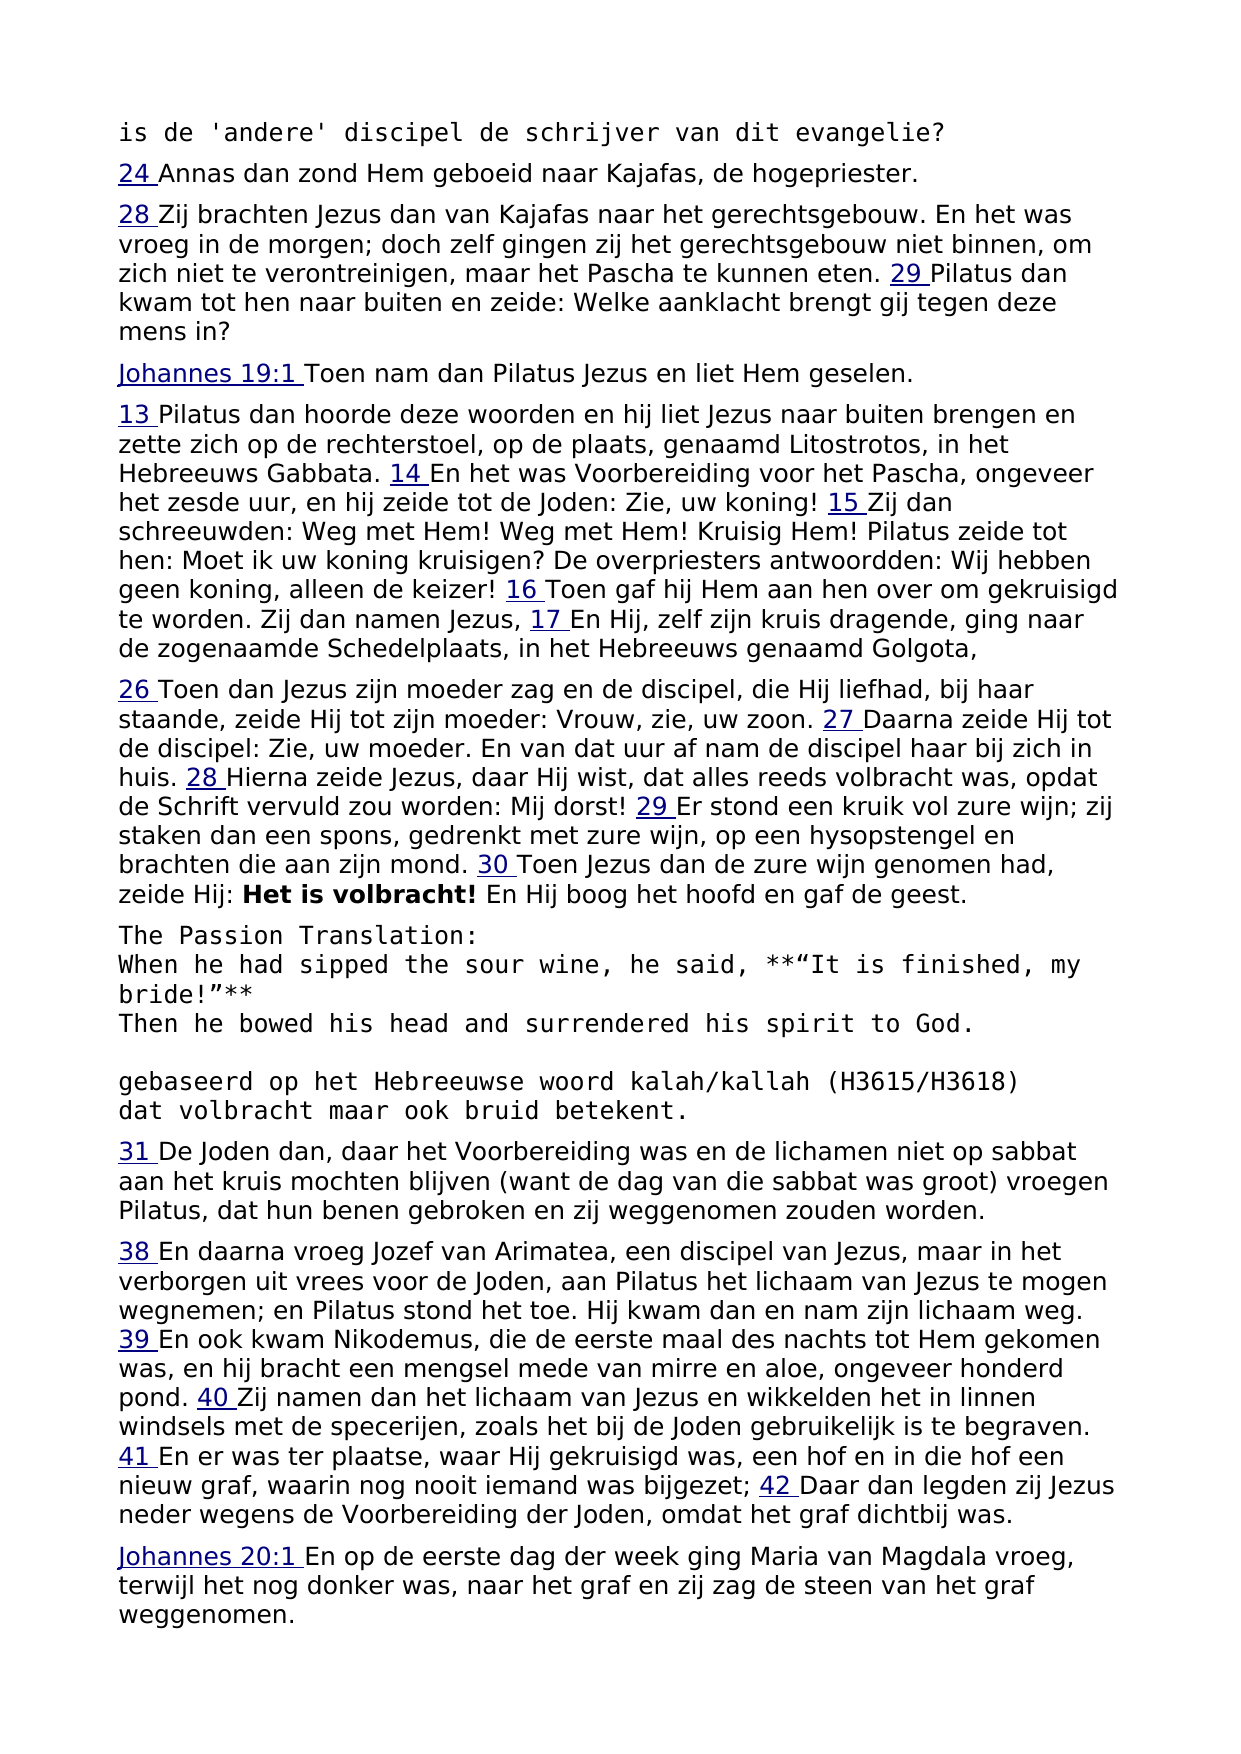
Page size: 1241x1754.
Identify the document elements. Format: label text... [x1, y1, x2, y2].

text 24 Annas dan zond Hem geboeid naar Kajafas, de hogepriester. [118, 159, 1122, 188]
text 38 En daarna vroeg Jozef van Arimatea, een discipel van Jezus, maar in het verborgen uit vrees voor de Joden, aan Pilatus het lichaam van Jezus te mogen wegnemen; en Pilatus stond het toe. Hij kwam dan en nam zijn lichaam weg. 39 En ook kwam Nikodemus, die de eerste maal des nachts tot Hem gekomen was, en hij bracht een mengsel mede van mirre en aloe, ongeveer honderd pond. 40 Zij namen dan het lichaam van Jezus en wikkelden het in linnen windsels met de specerijen, zoals het bij de Joden gebruikelijk is te begraven. 41 En er was ter plaatse, waar Hij gekruisigd was, een hof en in die hof een nieuw graf, waarin nog nooit iemand was bijgezet; 42 Daar dan legden zij Jezus neder wegens de Voorbereiding der Joden, omdat het graf dichtbij was. [118, 1237, 1122, 1529]
text The Passion Translation: When he had sipped the sour wine, he said, **“It is finished, my bride!”** Then he bowed his head and surrendered his spirit to God. gebaseerd op het Hebreeuwse woord kalah/kallah (H3615/H3618) dat volbracht maar ook bruid betekent. [118, 922, 1122, 1126]
text Johannes 19:1 Toen nam dan Pilatus Jezus en liet Hem geselen. [118, 359, 1122, 388]
text Johannes 20:1 En op de eerste dag der week ging Maria van Magdala vroeg, terwijl het nog donker was, naar het graf en zij zag de steen van het graf weggenomen. [118, 1542, 1122, 1629]
text 28 Zij brachten Jezus dan van Kajafas naar het gerechtsgebouw. En het was vroeg in de morgen; doch zelf gingen zij het gerechtsgebouw niet binnen, om zich niet te verontreinigen, maar het Pascha te kunnen eten. 29 Pilatus dan kwam tot hen naar buiten en zeide: Welke aanklacht brengt gij tegen deze mens in? [118, 201, 1122, 347]
text is de 'andere' discipel de schrijver van dit evangelie? [118, 118, 1122, 147]
text 26 Toen dan Jezus zijn moeder zag en de discipel, die Hij liefhad, bij haar staande, zeide Hij tot zijn moeder: Vrouw, zie, uw zoon. 27 Daarna zeide Hij tot de discipel: Zie, uw moeder. En van dat uur af nam de discipel haar bij zich in huis. 28 Hierna zeide Jezus, daar Hij wist, dat alles reeds volbracht was, opdat de Schrift vervuld zou worden: Mij dorst! 29 Er stond een kruik vol zure wijn; zij staken dan een spons, gedrenkt met zure wijn, op een hysopstengel en brachten die aan zijn mond. 30 Toen Jezus dan de zure wijn genomen had, zeide Hij: Het is volbracht! En Hij boog het hoofd en gaf de geest. [118, 676, 1122, 909]
text 13 Pilatus dan hoorde deze woorden en hij liet Jezus naar buiten brengen en zette zich op de rechterstoel, op de plaats, genaamd Litostrotos, in het Hebreeuws Gabbata. 14 En het was Voorbereiding voor het Pascha, ongeveer het zesde uur, en hij zeide tot de Joden: Zie, uw koning! 15 Zij dan schreeuwden: Weg met Hem! Weg met Hem! Kruisig Hem! Pilatus zeide tot hen: Moet ik uw koning kruisigen? De overpriesters antwoordden: Wij hebben geen koning, alleen de keizer! 16 Toen gaf hij Hem aan hen over om gekruisigd te worden. Zij dan namen Jezus, 17 En Hij, zelf zijn kruis dragende, ging naar de zogenaamde Schedelplaats, in het Hebreeuws genaamd Golgota, [118, 401, 1122, 663]
text 31 De Joden dan, daar het Voorbereiding was en de lichamen niet op sabbat aan het kruis mochten blijven (want de dag van die sabbat was groot) vroegen Pilatus, dat hun benen gebroken en zij weggenomen zouden worden. [118, 1137, 1122, 1225]
